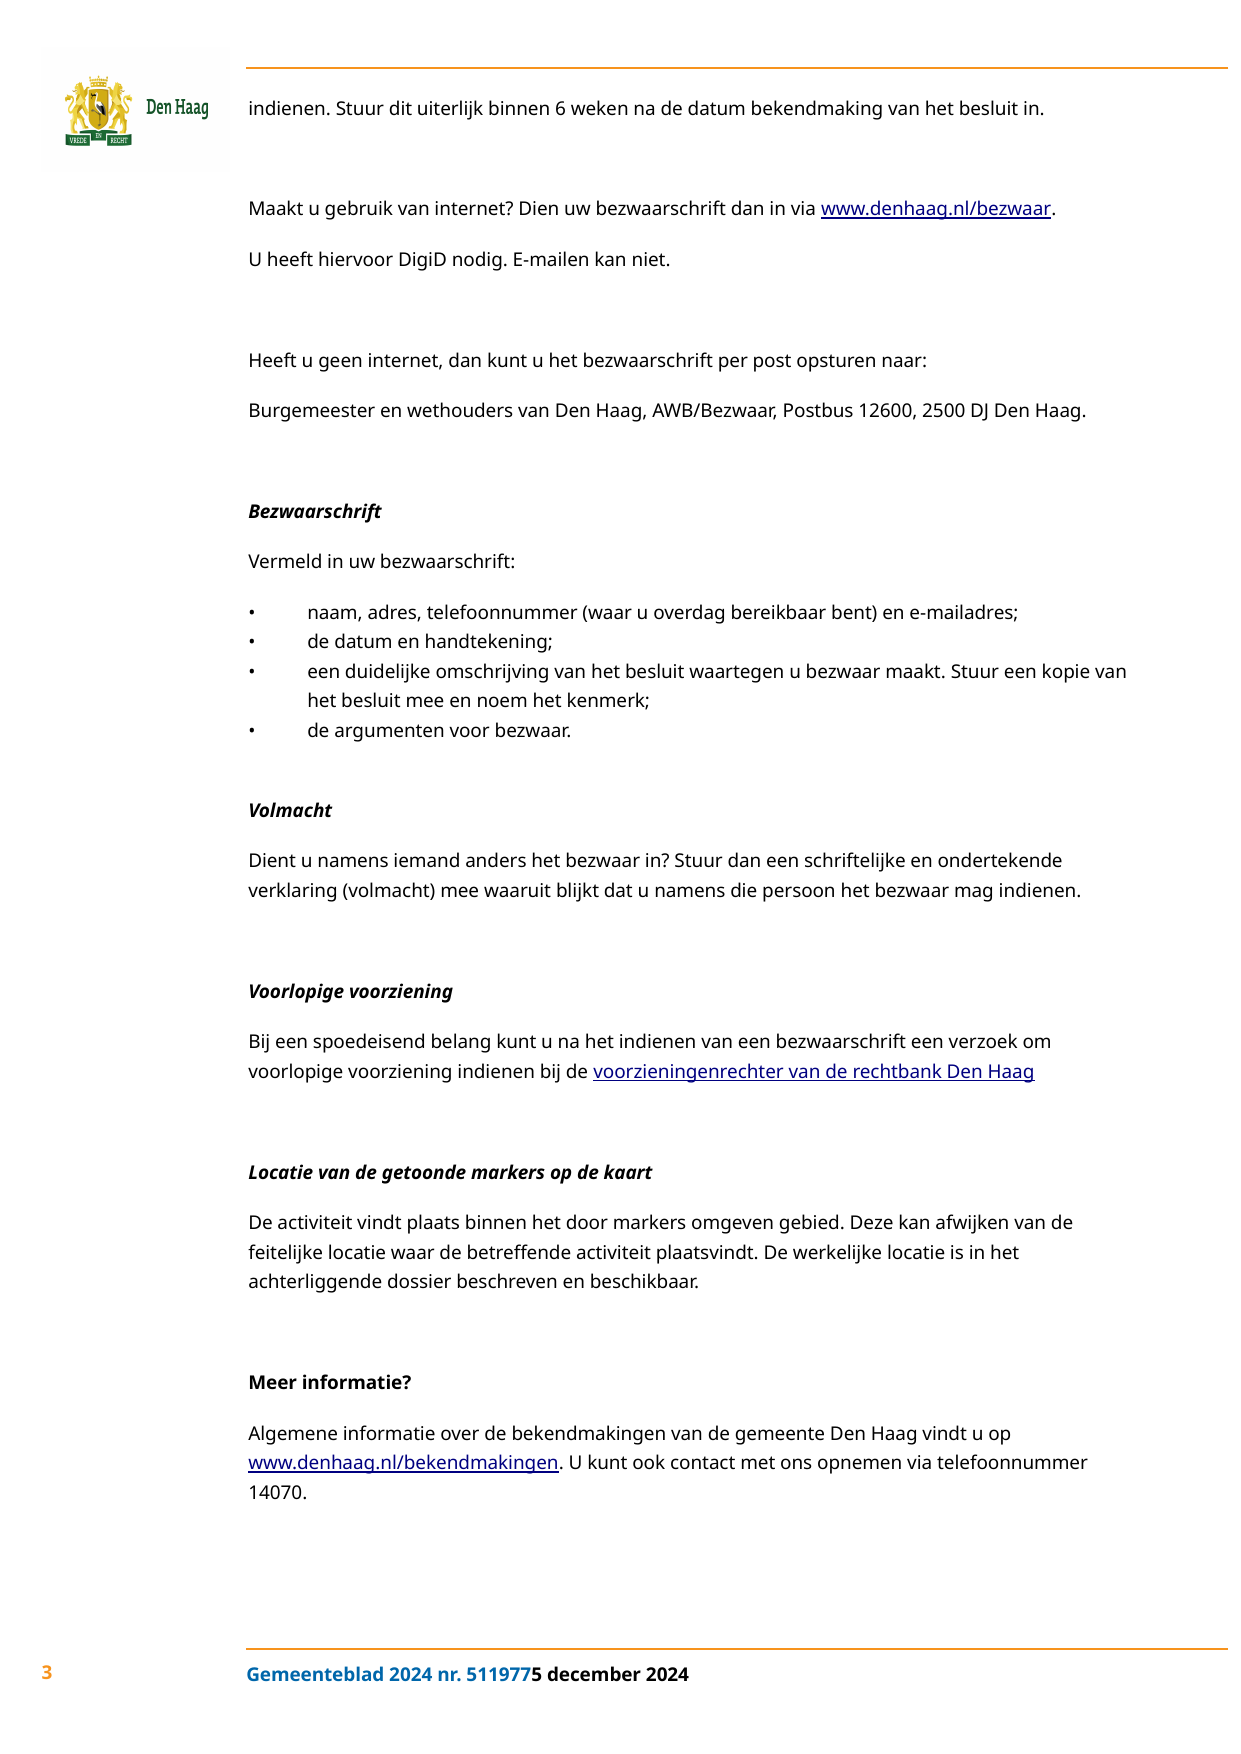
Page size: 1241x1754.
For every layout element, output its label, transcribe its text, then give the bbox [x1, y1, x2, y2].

text Burgemeester en wethouders van Den Haag, AWB/Bezwaar, Postbus 12600, 2500 DJ Den Haag. [248, 397, 1152, 423]
text Algemene informatie over de bekendmakingen van de gemeente Den Haag vindt u op www.denhaag.nl/bekendmakingen. U kunt ook contact met ons opnemen via telefoonnummer 14070. [248, 1420, 1152, 1505]
text Locatie van de getoonde markers op de kaart [248, 1159, 1152, 1185]
text indienen. Stuur dit uiterlijk binnen 6 weken na de datum bekendmaking van het besluit in. [248, 95, 1152, 121]
text Vermeld in uw bezwaarschrift: [248, 548, 1152, 574]
text Volmacht [248, 797, 1152, 823]
list de datum en handtekening; [248, 628, 1152, 654]
text U heeft hiervoor DigiD nodig. E-mailen kan niet. [248, 246, 1152, 272]
picture [41, 47, 231, 172]
text Heeft u geen internet, dan kunt u het bezwaarschrift per post opsturen naar: [248, 347, 1152, 373]
text Dient u namens iemand anders het bezwaar in? Stuur dan een schriftelijke en ondertekende verklaring (volmacht) mee waaruit blijkt dat u namens die persoon het bezwaar mag indienen. [248, 848, 1152, 903]
list de argumenten voor bezwaar. [248, 717, 1152, 743]
list naam, adres, telefoonnummer (waar u overdag bereikbaar bent) en e-mailadres; [248, 599, 1152, 625]
text Maakt u gebruik van internet? Dien uw bezwaarschrift dan in via www.denhaag.nl/bezwaar. [248, 196, 1152, 221]
text Voorlopige voorziening [248, 978, 1152, 1004]
text De activiteit vindt plaats binnen het door markers omgeven gebied. Deze kan afwijken van de feitelijke locatie waar de betreffende activiteit plaatsvindt. De werkelijke locatie is in het achterliggende dossier beschreven en beschikbaar. [248, 1209, 1152, 1294]
list een duidelijke omschrijving van het besluit waartegen u bezwaar maakt. Stuur een kopie van het besluit mee en noem het kenmerk; [248, 658, 1152, 713]
text Bezwaarschrift [248, 498, 1152, 524]
text Bij een spoedeisend belang kunt u na het indienen van een bezwaarschrift een verzoek om voorlopige voorziening indienen bij de voorzieningenrechter van de rechtbank Den Haag [248, 1028, 1152, 1084]
text Meer informatie? [248, 1369, 1152, 1395]
